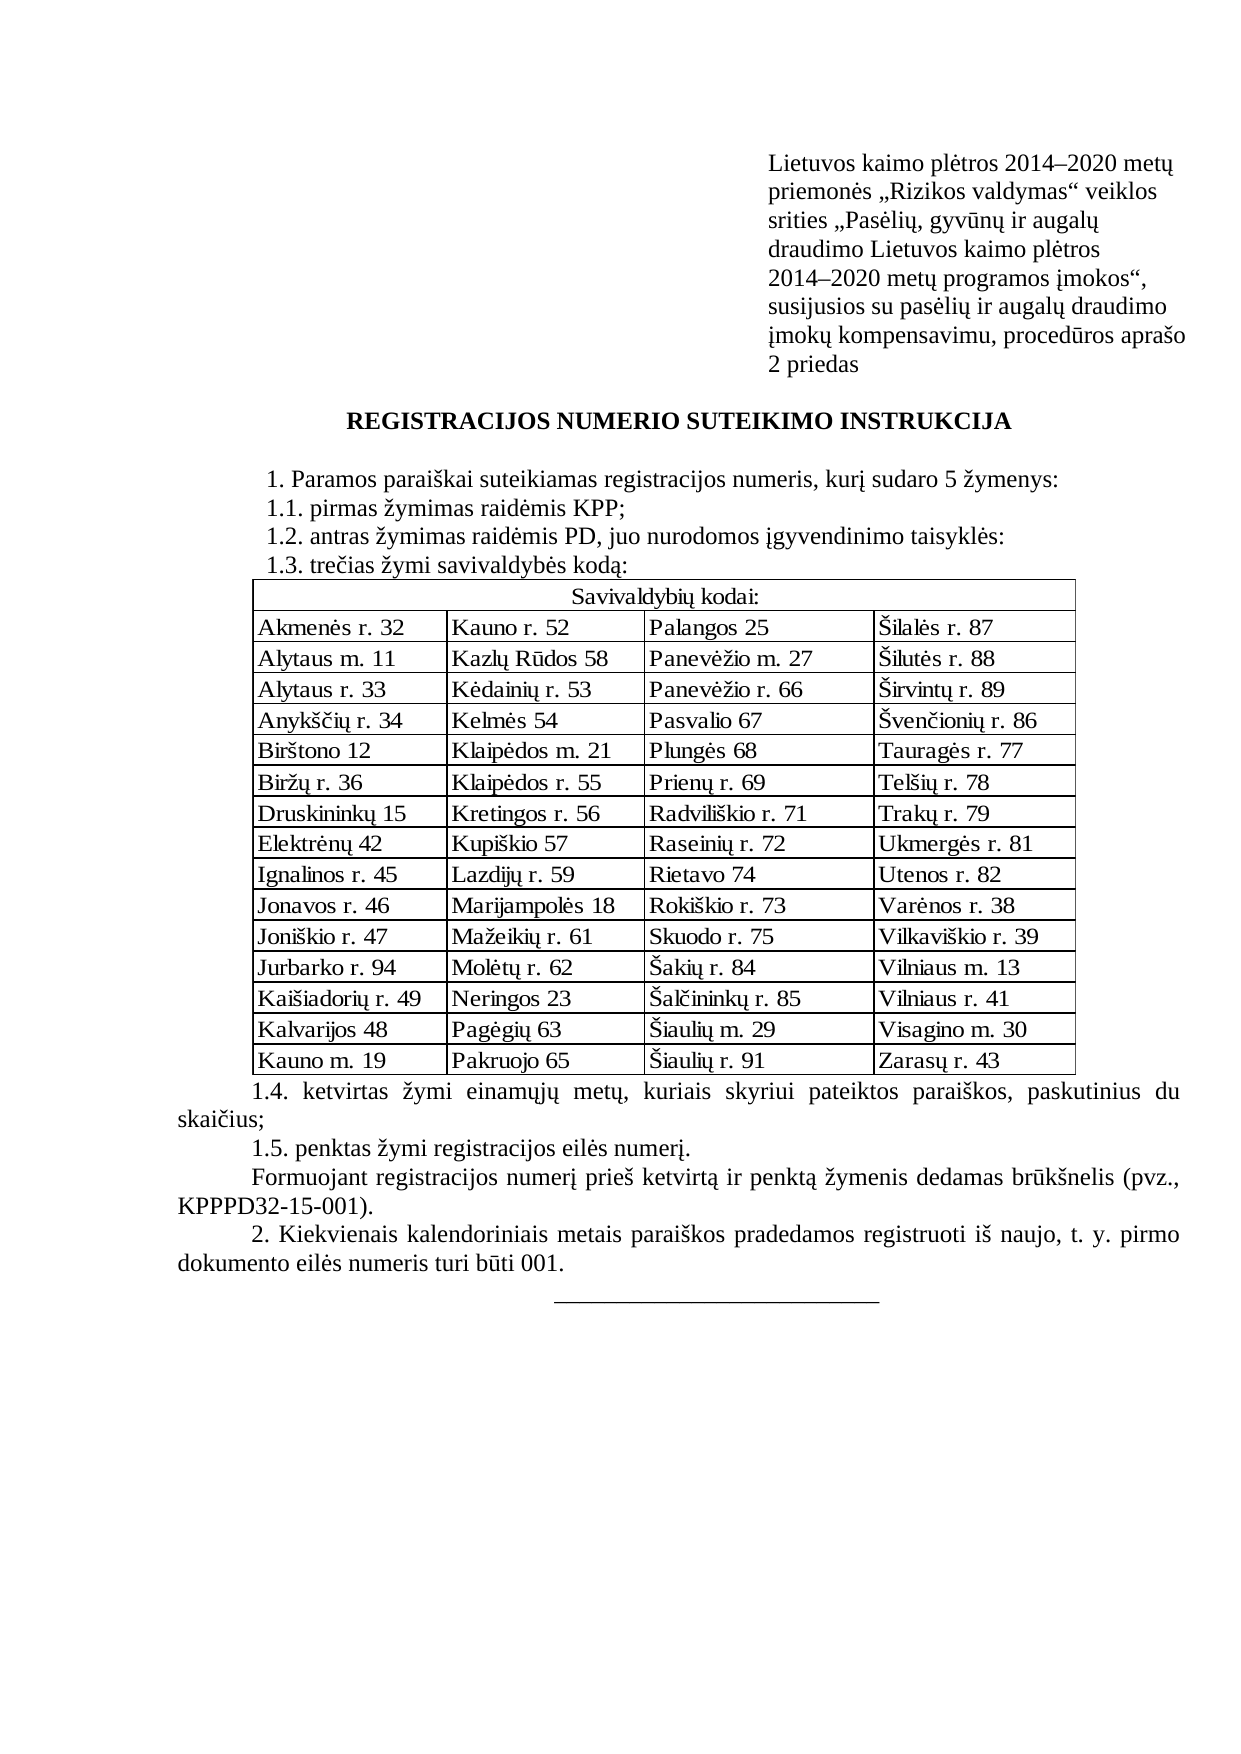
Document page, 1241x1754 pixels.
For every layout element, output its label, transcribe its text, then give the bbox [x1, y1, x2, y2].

text 1.3. trečias žymi savivaldybės kodą: [177, 550, 1181, 579]
text REGISTRACIJOS NUMERIO SUTEIKIMO INSTRUKCIJA [177, 406, 1181, 435]
text priemonės „Rizikos valdymas“ veiklos [768, 176, 1187, 205]
text Formuojant registracijos numerį prieš ketvirtą ir penktą žymenis dedamas brūkšnelis (pvz., KPPPD32-15-001). [177, 1162, 1181, 1219]
text draudimo Lietuvos kaimo plėtros [768, 234, 1187, 263]
text 1.1. pirmas žymimas raidėmis KPP; [177, 493, 1181, 521]
text 1.5. penktas žymi registracijos eilės numerį. [177, 1133, 1181, 1162]
text srities „Pasėlių, gyvūnų ir augalų [768, 205, 1187, 234]
text susijusios su pasėlių ir augalų draudimo [768, 291, 1187, 320]
text įmokų kompensavimu, procedūros aprašo [768, 320, 1187, 349]
text 1.2. antras žymimas raidėmis PD, juo nurodomos įgyvendinimo taisyklės: [177, 521, 1181, 550]
text __________________________ [177, 1277, 1181, 1306]
text 2. Kiekvienais kalendoriniais metais paraiškos pradedamos registruoti iš naujo, t. y. pirmo dokumento eilės numeris turi būti 001. [177, 1219, 1181, 1277]
text Lietuvos kaimo plėtros 2014–2020 metų [768, 148, 1187, 176]
text 1.4. ketvirtas žymi einamųjų metų, kuriais skyriui pateiktos paraiškos, paskutinius du skaičius; [177, 1076, 1181, 1133]
text 1. Paramos paraiškai suteikiamas registracijos numeris, kurį sudaro 5 žymenys: [177, 464, 1181, 493]
text 2 priedas [633, 349, 1181, 378]
text 2014–2020 metų programos įmokos“, [768, 263, 1187, 291]
